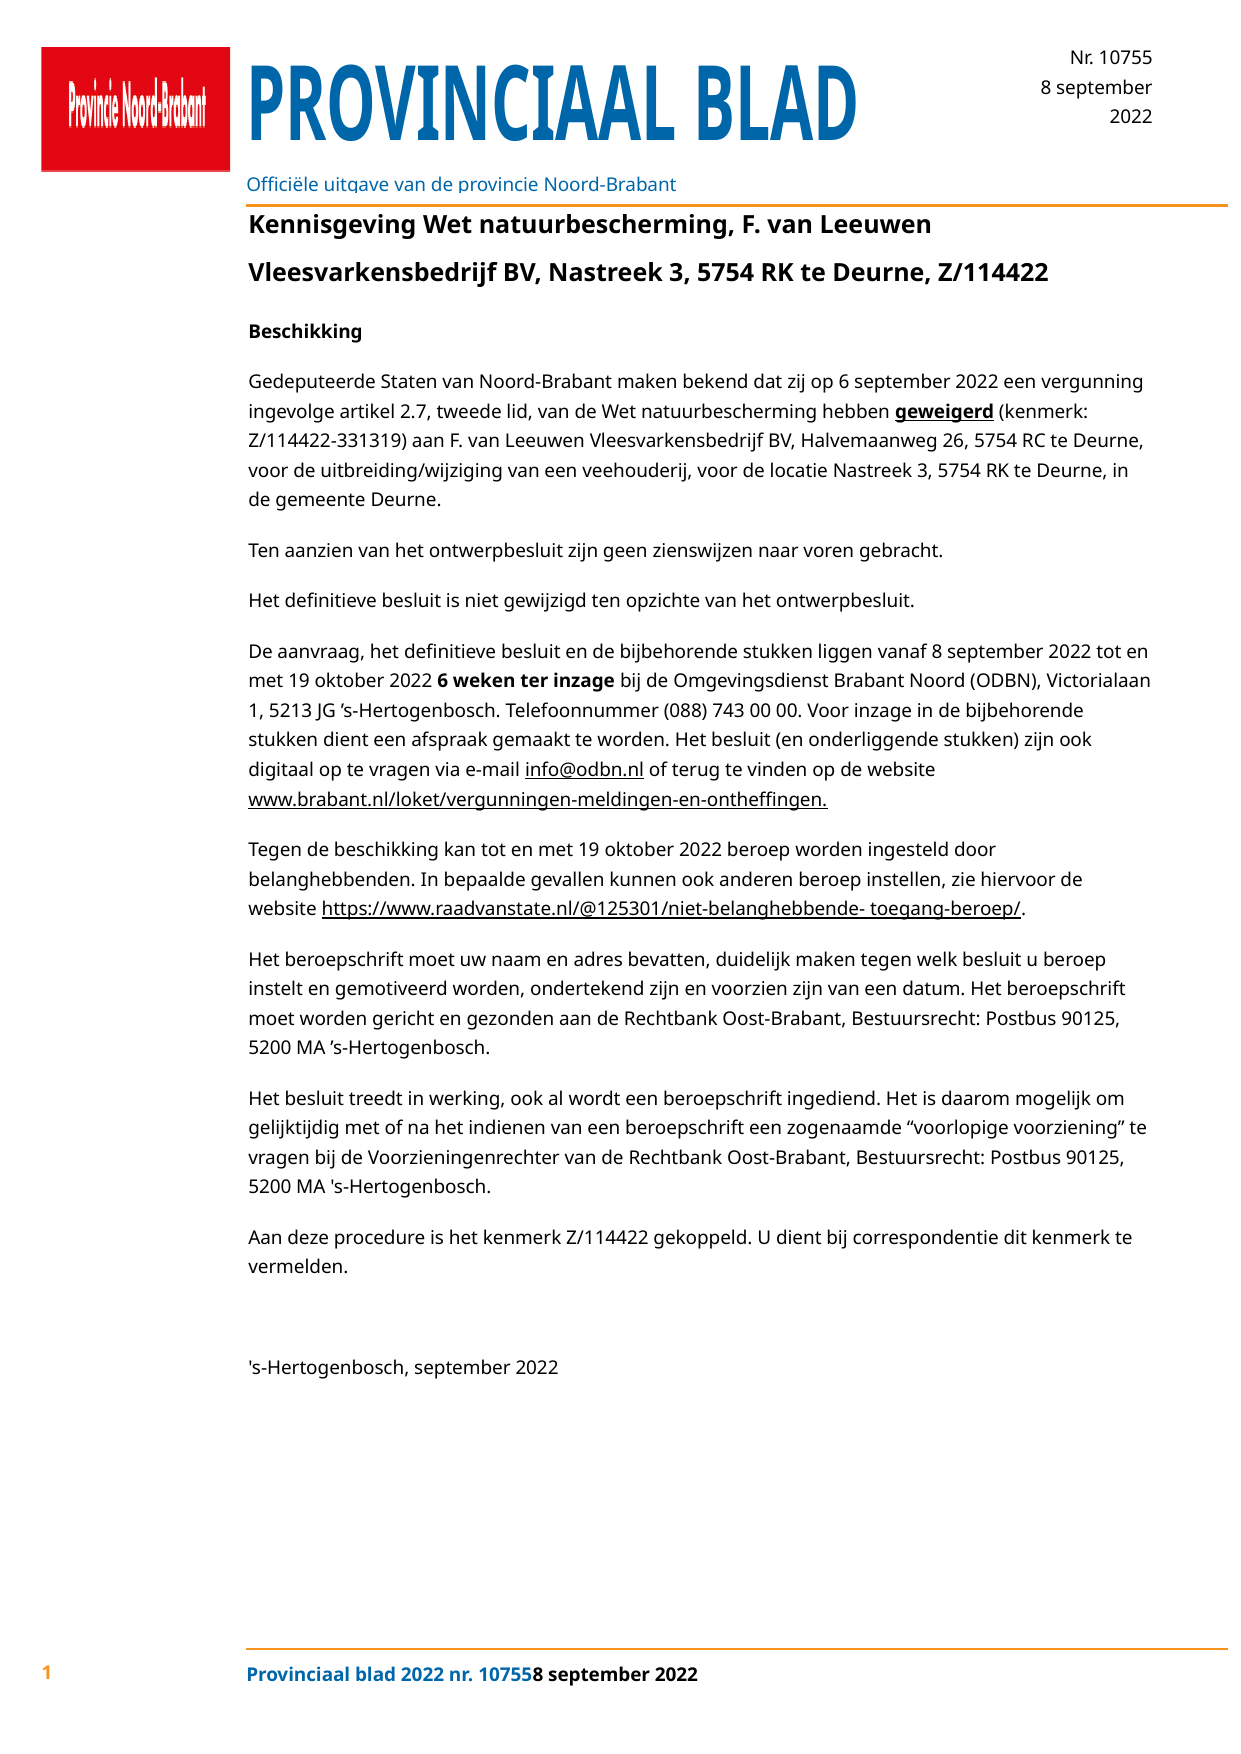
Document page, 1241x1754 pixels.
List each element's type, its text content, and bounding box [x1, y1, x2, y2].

text Gedeputeerde Staten van Noord-Brabant maken bekend dat zij op 6 september 2022 een vergunning ingevolge artikel 2.7, tweede lid, van de Wet natuurbescherming hebben geweigerd (kenmerk: Z/114422-331319) aan F. van Leeuwen Vleesvarkensbedrijf BV, Halvemaanweg 26, 5754 RC te Deurne, voor de uitbreiding/wijziging van een veehouderij, voor de locatie Nastreek 3, 5754 RK te Deurne, in de gemeente Deurne. [248, 368, 1152, 512]
text De aanvraag, het definitieve besluit en de bijbehorende stukken liggen vanaf 8 september 2022 tot en met 19 oktober 2022 6 weken ter inzage bij de Omgevingsdienst Brabant Noord (ODBN), Victorialaan 1, 5213 JG ’s-Hertogenbosch. Telefoonnummer (088) 743 00 00. Voor inzage in de bijbehorende stukken dient een afspraak gemaakt te worden. Het besluit (en onderliggende stukken) zijn ook digitaal op te vragen via e-mail info@odbn.nl of terug te vinden op de website www.brabant.nl/loket/vergunningen-meldingen-en-ontheffingen. [248, 638, 1152, 812]
picture [41, 47, 231, 172]
text 's-Hertogenbosch, september 2022 [248, 1354, 1152, 1380]
text Tegen de beschikking kan tot en met 19 oktober 2022 beroep worden ingesteld door belanghebbenden. In bepaalde gevallen kunnen ook anderen beroep instellen, zie hiervoor de website https://www.raadvanstate.nl/@125301/niet-belanghebbende- toegang-beroep/. [248, 836, 1152, 921]
text Het beroepschrift moet uw naam en adres bevatten, duidelijk maken tegen welk besluit u beroep instelt en gemotiveerd worden, ondertekend zijn en voorzien zijn van een datum. Het beroepschrift moet worden gericht en gezonden aan de Rechtbank Oost-Brabant, Bestuursrecht: Postbus 90125, 5200 MA ’s-Hertogenbosch. [248, 946, 1152, 1060]
text Beschikking [248, 318, 1152, 344]
text Het definitieve besluit is niet gewijzigd ten opzichte van het ontwerpbesluit. [248, 587, 1152, 613]
text Ten aanzien van het ontwerpbesluit zijn geen zienswijzen naar voren gebracht. [248, 537, 1152, 563]
text Kennisgeving Wet natuurbescherming, F. van Leeuwen Vleesvarkensbedrijf BV, Nastreek 3, 5754 RK te Deurne, Z/114422 [248, 207, 1152, 288]
text Aan deze procedure is het kenmerk Z/114422 gekoppeld. U dient bij correspondentie dit kenmerk te vermelden. [248, 1224, 1152, 1279]
text Het besluit treedt in werking, ook al wordt een beroepschrift ingediend. Het is daarom mogelijk om gelijktijdig met of na het indienen van een beroepschrift een zogenaamde “voorlopige voorziening” te vragen bij de Voorzieningenrechter van de Rechtbank Oost-Brabant, Bestuursrecht: Postbus 90125, 5200 MA 's-Hertogenbosch. [248, 1085, 1152, 1199]
